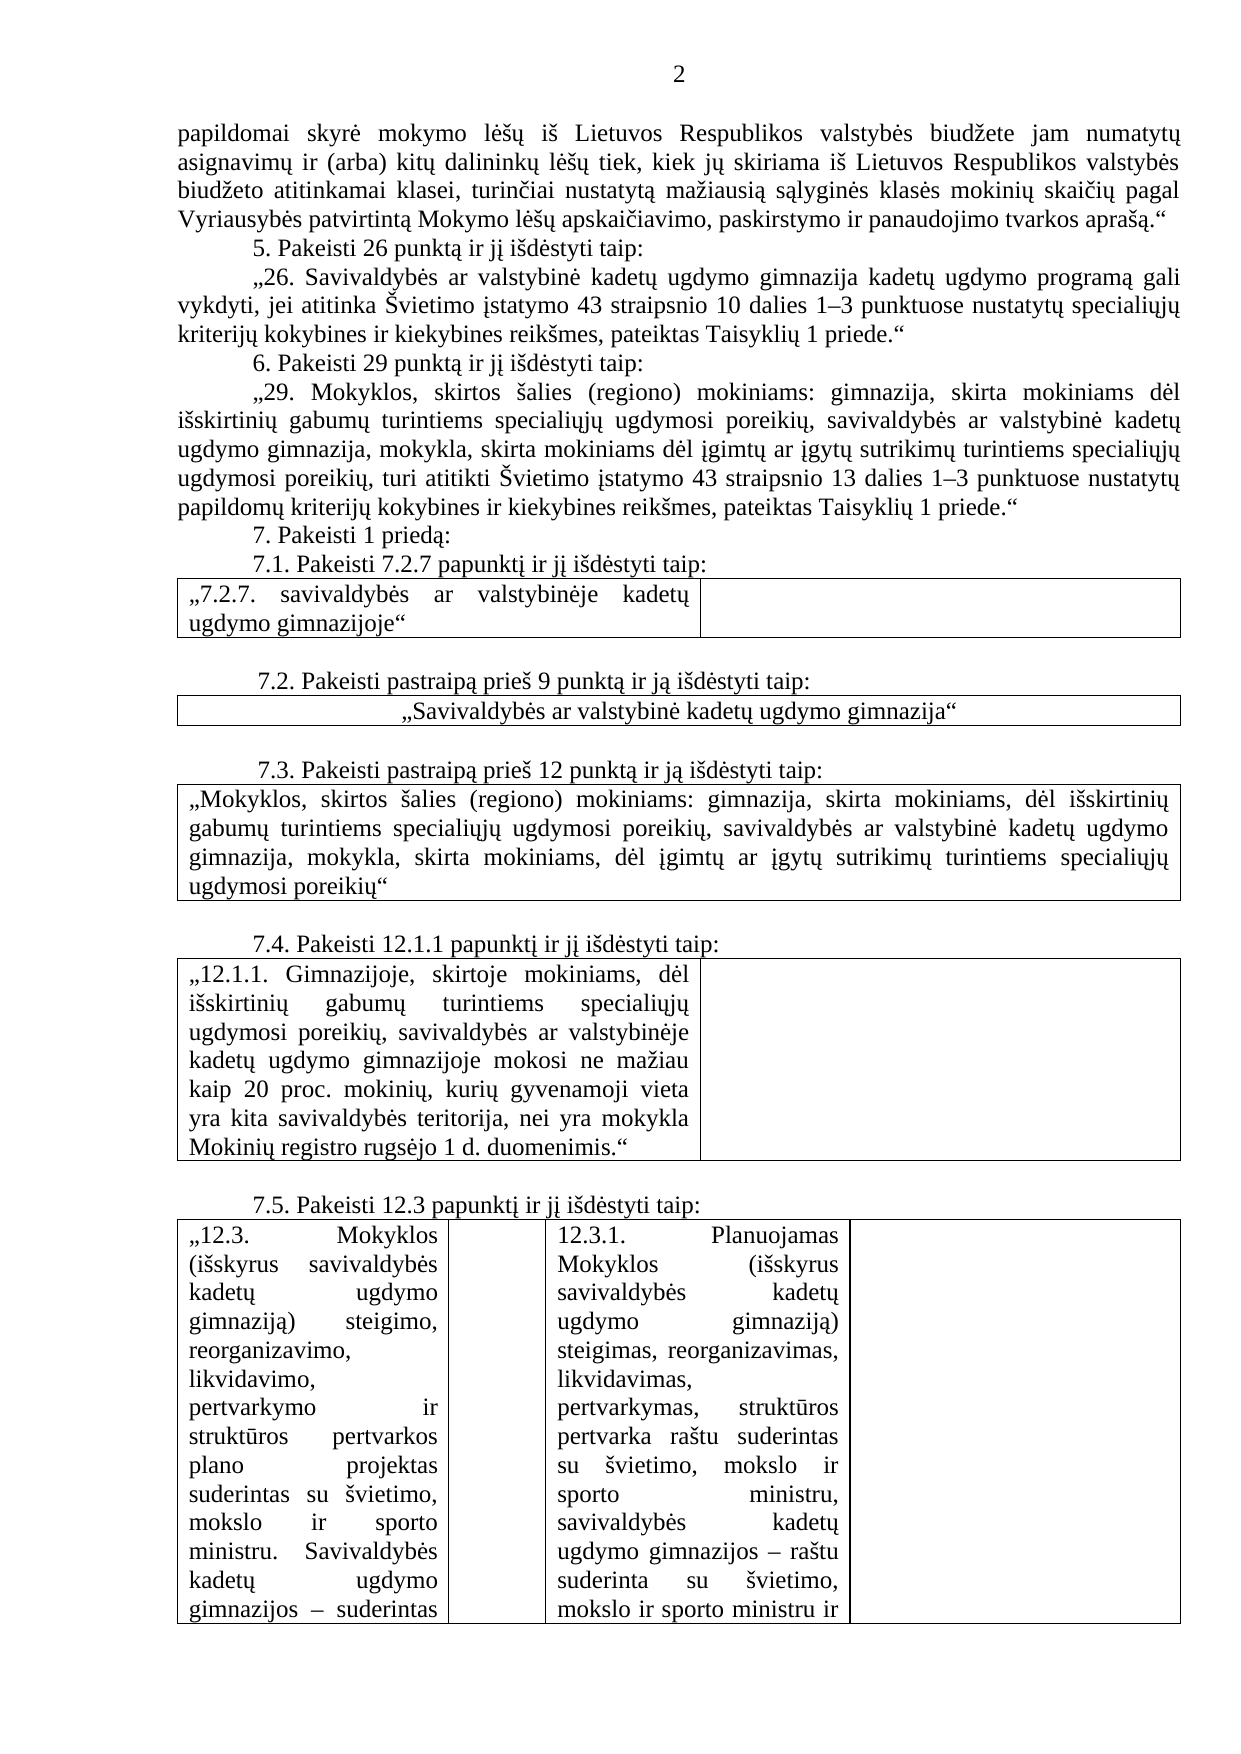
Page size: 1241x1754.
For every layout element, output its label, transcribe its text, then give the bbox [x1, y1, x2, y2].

table_header [449, 1220, 545, 1622]
text 7.1. Pakeisti 7.2.7 papunktį ir jį išdėstyti taip: [177, 549, 1181, 578]
text 6. Pakeisti 29 punktą ir jį išdėstyti taip: [177, 348, 1181, 377]
text 7. Pakeisti 1 priedą: [177, 521, 1181, 549]
table_header „Mokyklos, skirtos šalies (regiono) mokiniams: gimnazija, skirta mokiniams, dėl išskirtinių gabumų turintiems specialiųjų ugdymosi poreikių, savivaldybės ar valstybinė kadetų ugdymo gimnazija, mokykla, skirta mokiniams, dėl įgimtų ar įgytų sutrikimų turintiems specialiųjų ugdymosi poreikių“ [178, 785, 1180, 899]
table_header [851, 1220, 1180, 1622]
text „26. Savivaldybės ar valstybinė kadetų ugdymo gimnazija kadetų ugdymo programą gali vykdyti, jei atitinka Švietimo įstatymo 43 straipsnio 10 dalies 1–3 punktuose nustatytų specialiųjų kriterijų kokybines ir kiekybines reikšmes, pateiktas Taisyklių 1 priede.“ [177, 262, 1181, 348]
text 7.5. Pakeisti 12.3 papunktį ir jį išdėstyti taip: [177, 1190, 1181, 1219]
table_header „12.3. Mokyklos (išskyrus savivaldybės kadetų ugdymo gimnaziją) steigimo, reorganizavimo, likvidavimo, pertvarkymo ir struktūros pertvarkos plano projektas suderintas su švietimo, mokslo ir sporto ministru. Savivaldybės kadetų ugdymo gimnazijos – suderintas [178, 1220, 448, 1622]
text 5. Pakeisti 26 punktą ir jį išdėstyti taip: [177, 233, 1181, 262]
text 7.2. Pakeisti pastraipą prieš 9 punktą ir ją išdėstyti taip: [177, 666, 1181, 695]
table_header [701, 579, 1180, 637]
table_header „7.2.7. savivaldybės ar valstybinėje kadetų ugdymo gimnazijoje“ [178, 579, 700, 637]
table_header 12.3.1. Planuojamas Mokyklos (išskyrus savivaldybės kadetų ugdymo gimnaziją) steigimas, reorganizavimas, likvidavimas, pertvarkymas, struktūros pertvarka raštu suderintas su švietimo, mokslo ir sporto ministru, savivaldybės kadetų ugdymo gimnazijos – raštu suderinta su švietimo, mokslo ir sporto ministru ir [546, 1220, 849, 1622]
text 7.4. Pakeisti 12.1.1 papunktį ir jį išdėstyti taip: [177, 929, 1181, 958]
table_header „Savivaldybės ar valstybinė kadetų ugdymo gimnazija“ [178, 696, 1180, 725]
table_header „12.1.1. Gimnazijoje, skirtoje mokiniams, dėl išskirtinių gabumų turintiems specialiųjų ugdymosi poreikių, savivaldybės ar valstybinėje kadetų ugdymo gimnazijoje mokosi ne mažiau kaip 20 proc. mokinių, kurių gyvenamoji vieta yra kita savivaldybės teritorija, nei yra mokykla Mokinių registro rugsėjo 1 d. duomenimis.“ [178, 959, 700, 1160]
text papildomai skyrė mokymo lėšų iš Lietuvos Respublikos valstybės biudžete jam numatytų asignavimų ir (arba) kitų dalininkų lėšų tiek, kiek jų skiriama iš Lietuvos Respublikos valstybės biudžeto atitinkamai klasei, turinčiai nustatytą mažiausią sąlyginės klasės mokinių skaičių pagal Vyriausybės patvirtintą Mokymo lėšų apskaičiavimo, paskirstymo ir panaudojimo tvarkos aprašą.“ [177, 118, 1181, 233]
text 7.3. Pakeisti pastraipą prieš 12 punktą ir ją išdėstyti taip: [177, 755, 1181, 783]
text „29. Mokyklos, skirtos šalies (regiono) mokiniams: gimnazija, skirta mokiniams dėl išskirtinių gabumų turintiems specialiųjų ugdymosi poreikių, savivaldybės ar valstybinė kadetų ugdymo gimnazija, mokykla, skirta mokiniams dėl įgimtų ar įgytų sutrikimų turintiems specialiųjų ugdymosi poreikių, turi atitikti Švietimo įstatymo 43 straipsnio 13 dalies 1–3 punktuose nustatytų papildomų kriterijų kokybines ir kiekybines reikšmes, pateiktas Taisyklių 1 priede.“ [177, 377, 1181, 521]
table_header [701, 959, 1180, 1160]
